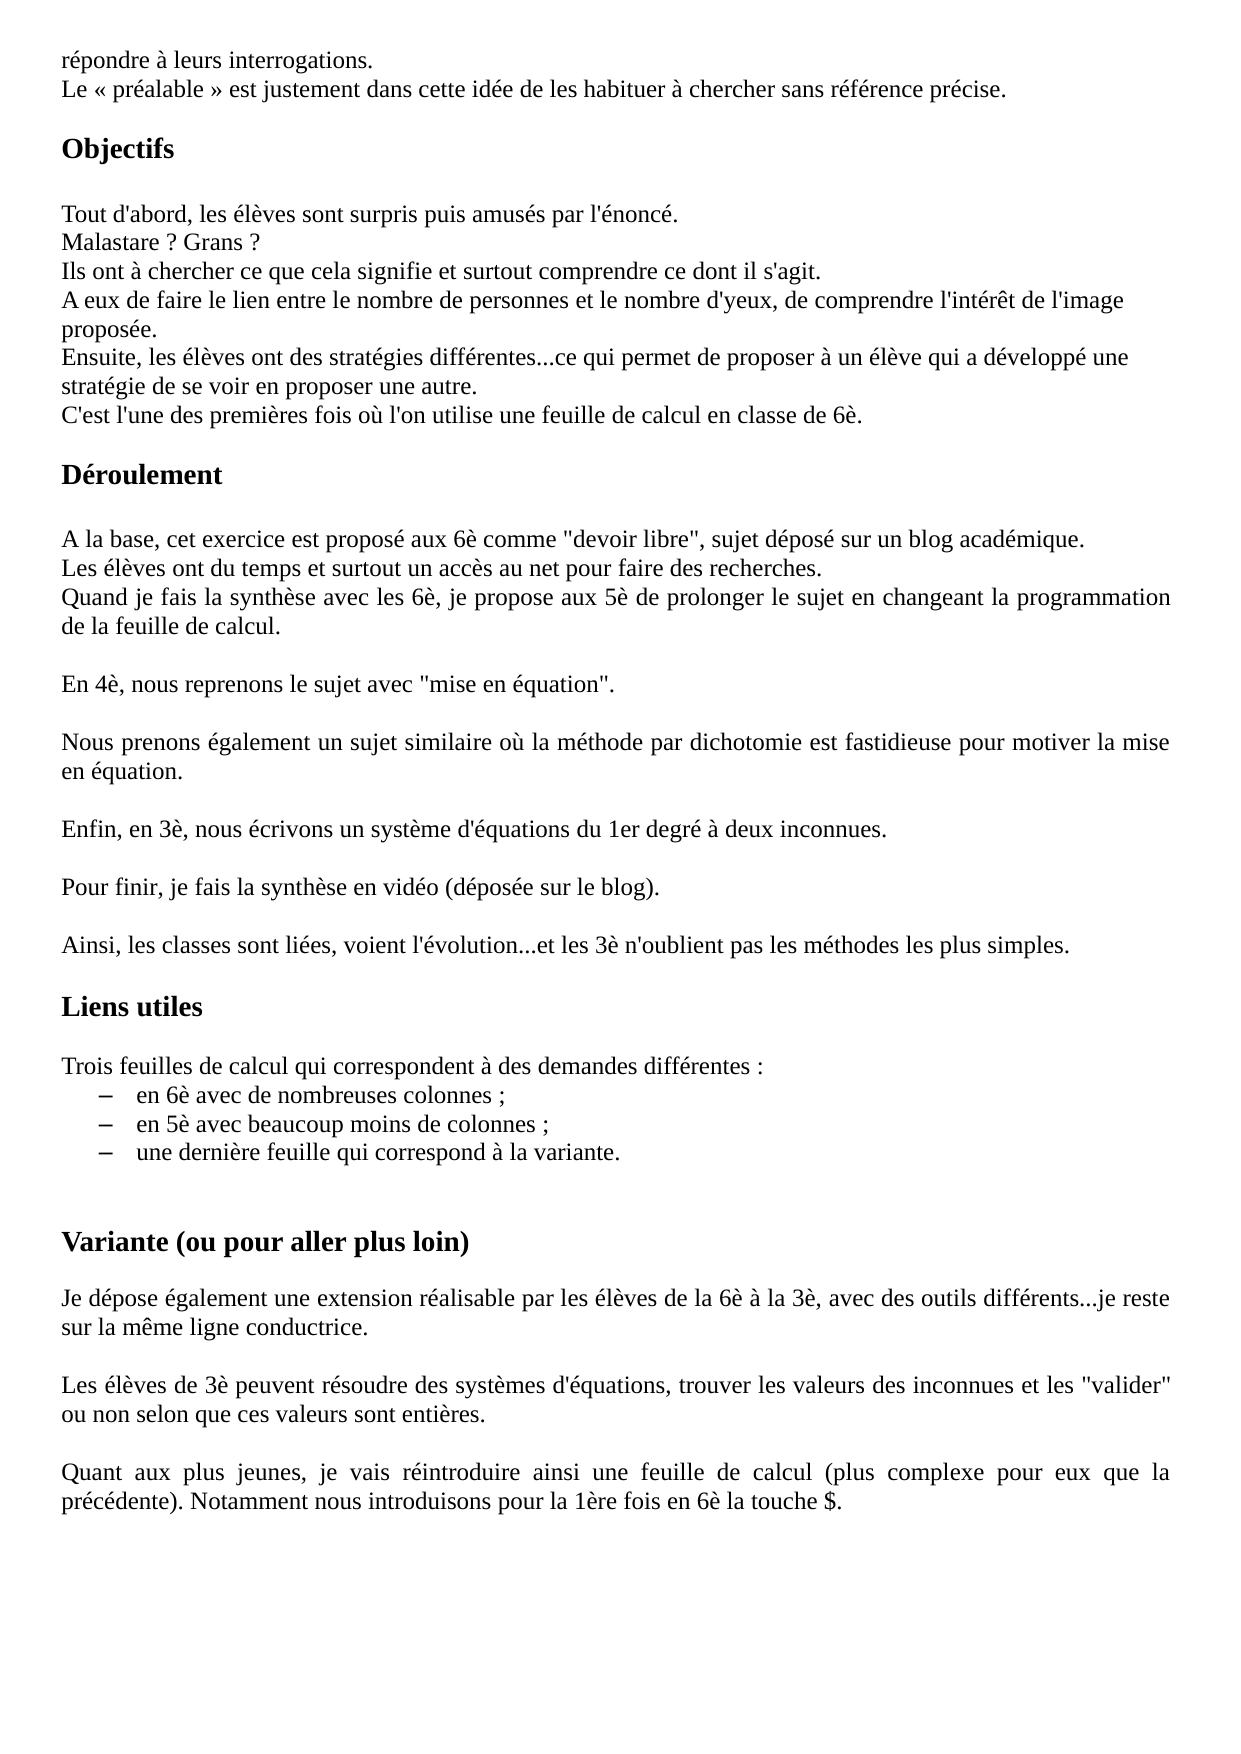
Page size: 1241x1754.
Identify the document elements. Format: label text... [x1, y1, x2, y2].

list une dernière feuille qui correspond à la variante. [98, 1137, 1172, 1166]
text Les élèves ont du temps et surtout un accès au net pour faire des recherches. [61, 553, 1172, 582]
text Variante (ou pour aller plus loin) [61, 1224, 1172, 1257]
text Ainsi, les classes sont liées, voient l'évolution...et les 3è n'oublient pas les méthodes les plus simples. [61, 931, 1172, 959]
text Quand je fais la synthèse avec les 6è, je propose aux 5è de prolonger le sujet en changeant la programmation de la feuille de calcul. [61, 582, 1172, 639]
text A la base, cet exercice est proposé aux 6è comme "devoir libre", sujet déposé sur un blog académique. [61, 524, 1172, 553]
text Tout d'abord, les élèves sont surpris puis amusés par l'énoncé. [61, 199, 1172, 227]
text Quant aux plus jeunes, je vais réintroduire ainsi une feuille de calcul (plus complexe pour eux que la précédente). Notamment nous introduisons pour la 1ère fois en 6è la touche $. [61, 1457, 1172, 1515]
text A eux de faire le lien entre le nombre de personnes et le nombre d'yeux, de comprendre l'intérêt de l'image proposée. [61, 285, 1172, 342]
text Le « préalable » est justement dans cette idée de les habituer à chercher sans référence précise. [61, 74, 1172, 103]
text répondre à leurs interrogations. [61, 45, 1172, 74]
text Enfin, en 3è, nous écrivons un système d'équations du 1er degré à deux inconnues. [61, 814, 1172, 843]
text Ils ont à chercher ce que cela signifie et surtout comprendre ce dont il s'agit. [61, 256, 1172, 285]
list en 6è avec de nombreuses colonnes ; [98, 1080, 1172, 1109]
text C'est l'une des premières fois où l'on utilise une feuille de calcul en classe de 6è. [61, 400, 1172, 429]
list en 5è avec beaucoup moins de colonnes ; [98, 1109, 1172, 1137]
text Malastare ? Grans ? [61, 227, 1172, 256]
text Déroulement [61, 457, 1172, 491]
text Ensuite, les élèves ont des stratégies différentes...ce qui permet de proposer à un élève qui a développé une stratégie de se voir en proposer une autre. [61, 342, 1172, 400]
subtitle Liens utiles [61, 989, 1172, 1022]
subtitle Objectifs [61, 132, 1172, 165]
text Trois feuilles de calcul qui correspondent à des demandes différentes : [61, 1051, 1172, 1080]
text Je dépose également une extension réalisable par les élèves de la 6è à la 3è, avec des outils différents...je reste sur la même ligne conductrice. [61, 1283, 1172, 1341]
text Les élèves de 3è peuvent résoudre des systèmes d'équations, trouver les valeurs des inconnues et les "valider" ou non selon que ces valeurs sont entières. [61, 1371, 1172, 1428]
text En 4è, nous reprenons le sujet avec "mise en équation". [61, 669, 1172, 698]
text Nous prenons également un sujet similaire où la méthode par dichotomie est fastidieuse pour motiver la mise en équation. [61, 727, 1172, 785]
text Pour finir, je fais la synthèse en vidéo (déposée sur le blog). [61, 872, 1172, 901]
